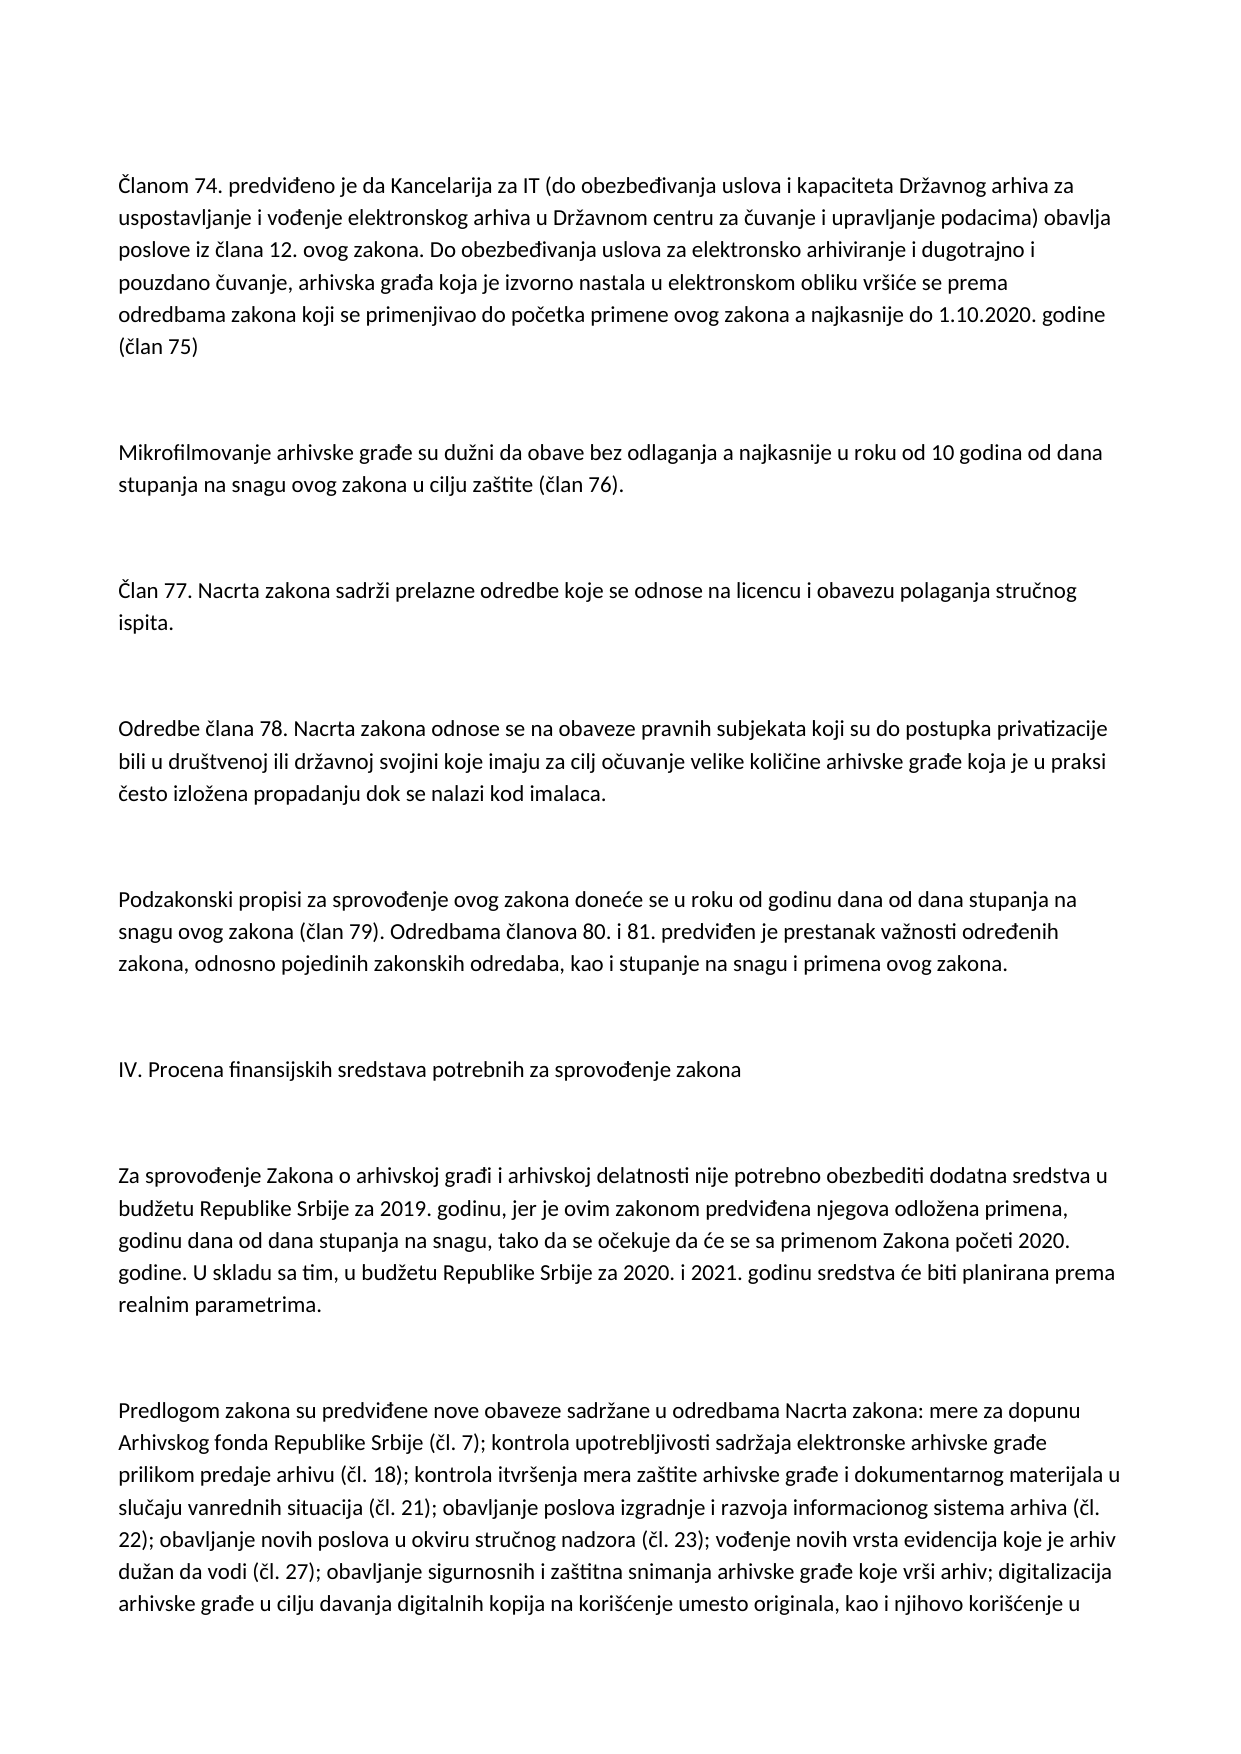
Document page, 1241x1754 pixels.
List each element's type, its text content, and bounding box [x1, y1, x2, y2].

text Mikrofilmovanje arhivske građe su dužni da obave bez odlaganja a najkasnije u roku od 10 godina od dana stupanja na snagu ovog zakona u cilju zaštite (član 76). [118, 438, 1122, 498]
text Odredbe člana 78. Nacrta zakona odnose se na obaveze pravnih subjekata koji su do postupka privatizacije bili u društvenoj ili državnoj svojini koje imaju za cilj očuvanje velike količine arhivske građe koja je u praksi često izložena propadanju dok se nalazi kod imalaca. [118, 714, 1122, 807]
text Članom 74. predviđeno je da Kancelarija za IT (do obezbeđivanja uslova i kapaciteta Državnog arhiva za uspostavljanje i vođenje elektronskog arhiva u Državnom centru za čuvanje i upravljanje podacima) obavlja poslove iz člana 12. ovog zakona. Do obezbeđivanja uslova za elektronsko arhiviranje i dugotrajno i pouzdano čuvanje, arhivska građa koja je izvorno nastala u elektronskom obliku vršiće se prema odredbama zakona koji se primenjivao do početka primene ovog zakona a najkasnije do 1.10.2020. godine (član 75) [118, 171, 1122, 360]
text Član 77. Nacrta zakona sadrži prelazne odredbe koje se odnose na licencu i obavezu polaganja stručnog ispita. [118, 576, 1122, 637]
text Predlogom zakona su predviđene nove obaveze sadržane u odredbama Nacrta zakona: mere za dopunu Arhivskog fonda Republike Srbije (čl. 7); kontrola upotrebljivosti sadržaja elektronske arhivske građe prilikom predaje arhivu (čl. 18); kontrola itvršenja mera zaštite arhivske građe i dokumentarnog materijala u slučaju vanrednih situacija (čl. 21); obavljanje poslova izgradnje i razvoja informacionog sistema arhiva (čl. 22); obavljanje novih poslova u okviru stručnog nadzora (čl. 23); vođenje novih vrsta evidencija koje je arhiv dužan da vodi (čl. 27); obavljanje sigurnosnih i zaštitna snimanja arhivske građe koje vrši arhiv; digitalizacija arhivske građe u cilju davanja digitalnih kopija na korišćenje umesto originala, kao i njihovo korišćenje u [118, 1396, 1122, 1617]
text Za sprovođenje Zakona o arhivskoj građi i arhivskoj delatnosti nije potrebno obezbediti dodatna sredstva u budžetu Republike Srbije za 2019. godinu, jer je ovim zakonom predviđena njegova odložena primena, godinu dana od dana stupanja na snagu, tako da se očekuje da će se sa primenom Zakona početi 2020. godine. U skladu sa tim, u budžetu Republike Srbije za 2020. i 2021. godinu sredstva će biti planirana prema realnim parametrima. [118, 1161, 1122, 1318]
text IV. Procena finansijskih sredstava potrebnih za sprovođenje zakona [118, 1055, 1122, 1083]
text Podzakonski propisi za sprovođenje ovog zakona doneće se u roku od godinu dana od dana stupanja na snagu ovog zakona (član 79). Odredbama članova 80. i 81. predviđen je prestanak važnosti određenih zakona, odnosno pojedinih zakonskih odredaba, kao i stupanje na snagu i primena ovog zakona. [118, 885, 1122, 977]
